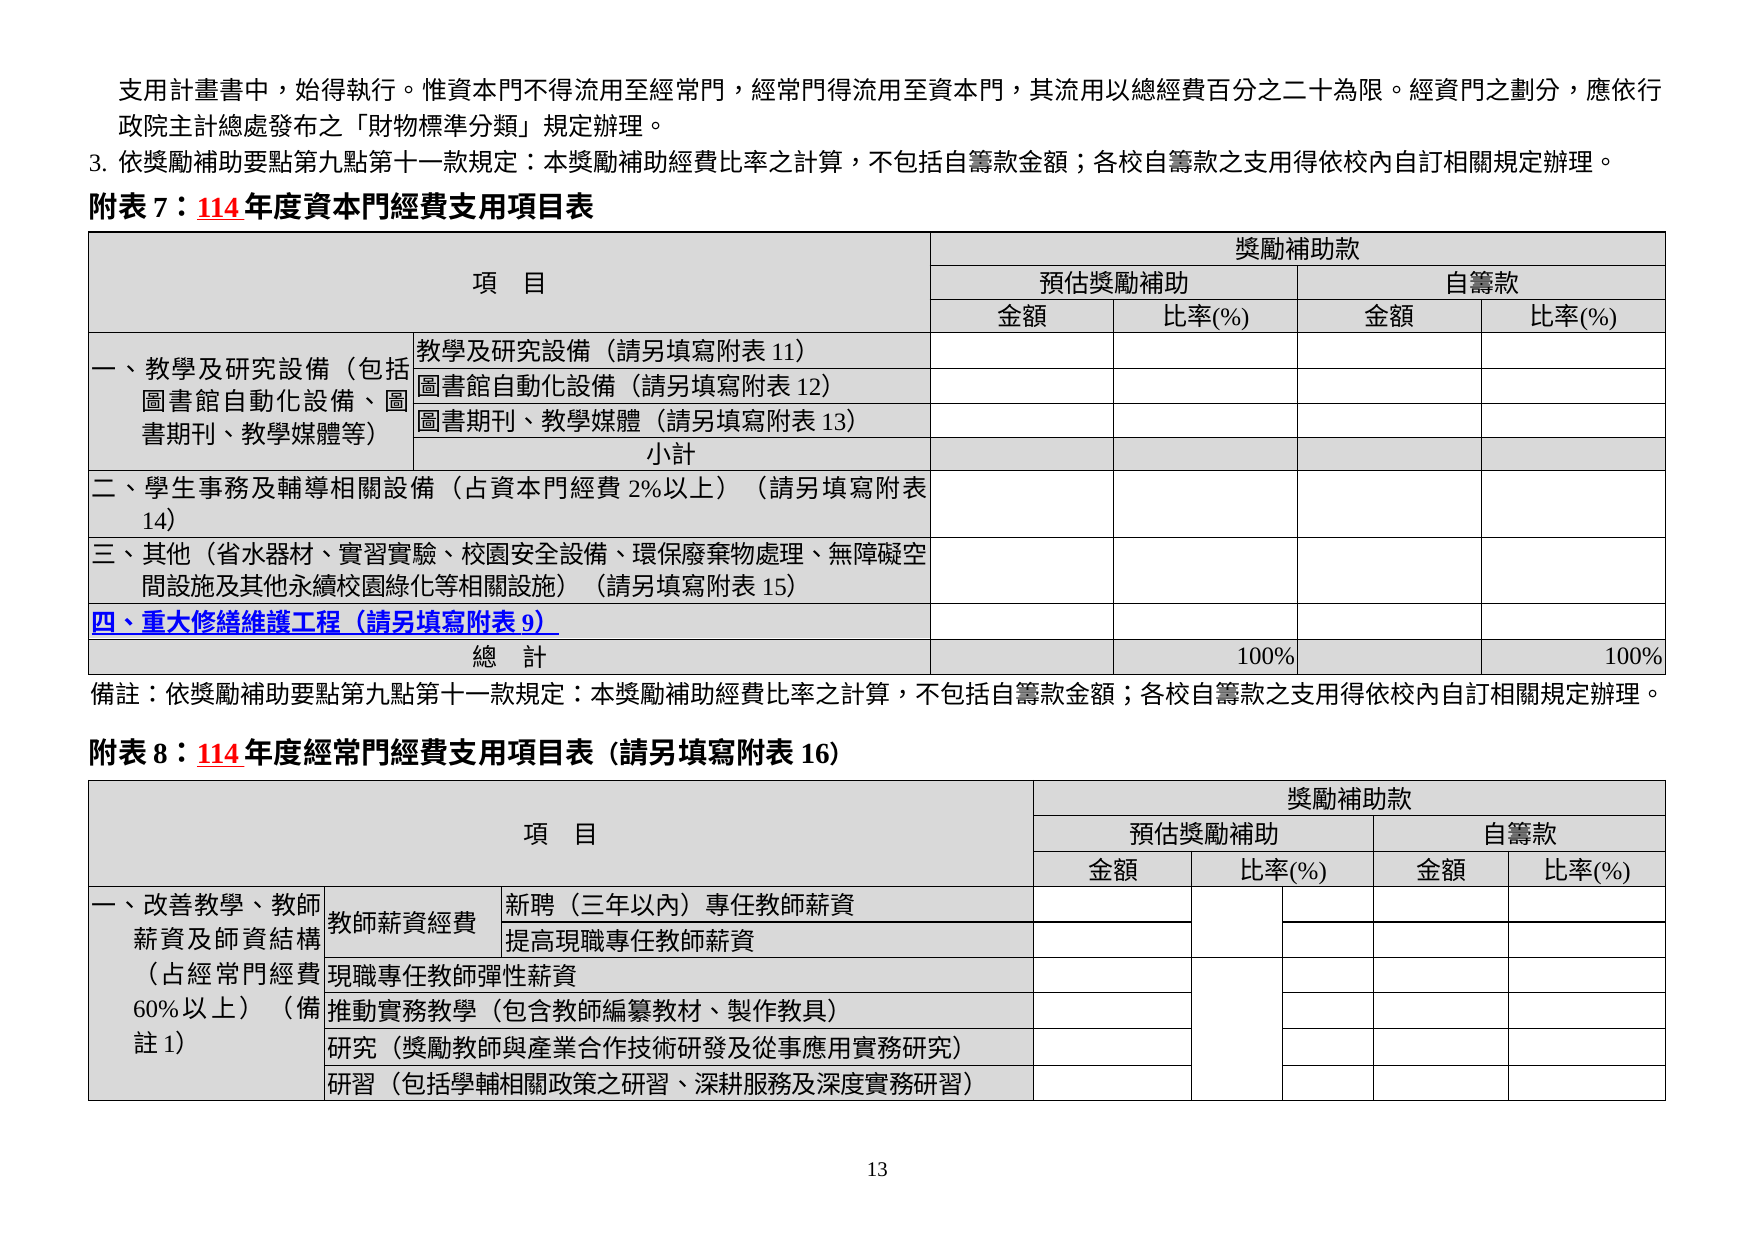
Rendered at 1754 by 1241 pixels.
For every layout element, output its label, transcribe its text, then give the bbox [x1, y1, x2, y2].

table_cell [1298, 404, 1481, 437]
table_cell [1034, 1029, 1191, 1065]
table_cell [1509, 923, 1665, 957]
table_cell 預估獎勵補助 [1034, 816, 1373, 851]
table_cell [1482, 538, 1665, 603]
table_cell [1114, 333, 1297, 368]
table_cell [1374, 1029, 1508, 1065]
table_cell [1509, 1066, 1665, 1100]
table_cell [1374, 1066, 1508, 1100]
table_cell 小計 [414, 438, 930, 470]
table_cell 預估獎勵補助 [931, 266, 1297, 299]
table_cell [1298, 640, 1481, 674]
table_cell [1192, 958, 1282, 1100]
table_cell 100% [1482, 640, 1665, 674]
table_cell [1114, 471, 1297, 537]
table_cell [1114, 604, 1297, 638]
table_cell [1114, 538, 1297, 603]
table_cell [931, 471, 1113, 537]
table_cell [931, 333, 1113, 368]
table_cell 自籌款 [1374, 816, 1665, 851]
table_cell 金額 [1374, 852, 1508, 886]
table_cell 二、學生事務及輔導相關設備（占資本門經費2%以上）（請另填寫附表14） [89, 471, 930, 537]
table_cell [1298, 438, 1481, 470]
table_cell 教學及研究設備（請另填寫附表11） [414, 333, 930, 368]
table_cell [1298, 369, 1481, 403]
table_header 項 目 [89, 233, 930, 332]
table_cell [1114, 404, 1297, 437]
table_cell [1114, 369, 1297, 403]
table_cell [931, 538, 1113, 603]
table_cell 比率(%) [1509, 852, 1665, 886]
table_cell [1283, 923, 1373, 957]
table_cell 研習（包括學輔相關政策之研習、深耕服務及深度實務研習） [325, 1066, 1033, 1100]
table_cell 研究（獎勵教師與產業合作技術研發及從事應用實務研究） [325, 1029, 1033, 1065]
list 支用計畫書中，始得執行。惟資本門不得流用至經常門，經常門得流用至資本門，其流用以總經費百分之二十為限。經資門之劃分，應依行政院主計總處發布之「財物標準分類」規定辦理。 [89, 70, 1665, 143]
table_cell [1482, 471, 1665, 537]
table_cell 比率(%) [1192, 852, 1373, 886]
table_cell 一、教學及研究設備（包括圖書館自動化設備、圖書期刊、教學媒體等） [89, 333, 413, 470]
table_cell [931, 404, 1113, 437]
table_cell [1034, 1066, 1191, 1100]
table_cell [1509, 1029, 1665, 1065]
table_cell [1509, 958, 1665, 992]
table_cell 現職專任教師彈性薪資 [325, 958, 1033, 992]
table_cell 教師薪資經費 [325, 887, 501, 957]
table_cell 一、改善教學、教師薪資及師資結構（占經常門經費60%以上）（備註1） [89, 887, 324, 1100]
table_cell 金額 [931, 300, 1113, 332]
table_cell [1192, 887, 1282, 957]
table_cell 金額 [1034, 852, 1191, 886]
table_cell 圖書館自動化設備（請另填寫附表12） [414, 369, 930, 403]
table_cell [1034, 993, 1191, 1028]
table_cell [931, 604, 1113, 638]
table_cell 圖書期刊、教學媒體（請另填寫附表13） [414, 404, 930, 437]
table_cell [1298, 604, 1481, 638]
table_cell [1482, 369, 1665, 403]
table_cell [1283, 1029, 1373, 1065]
table_cell [1298, 333, 1481, 368]
table_cell [931, 438, 1113, 470]
table_cell [1374, 923, 1508, 957]
table_cell 推動實務教學（包含教師編纂教材、製作教具） [325, 993, 1033, 1028]
table_cell [1482, 438, 1665, 470]
table_cell [1374, 887, 1508, 921]
table_cell [1034, 923, 1191, 957]
table_cell [1374, 993, 1508, 1028]
table_cell [1482, 333, 1665, 368]
table_cell [1283, 958, 1373, 992]
table_header 獎勵補助款 [1034, 781, 1665, 815]
table_header 項 目 [89, 781, 1033, 886]
list 依獎勵補助要點第九點第十一款規定：本獎勵補助經費比率之計算，不包括自籌款金額；各校自籌款之支用得依校內自訂相關規定辦理。 [89, 143, 1665, 179]
table_cell [1482, 604, 1665, 638]
table_cell 總 計 [89, 640, 930, 674]
table_header 獎勵補助款 [931, 233, 1665, 265]
table_cell 比率(%) [1114, 300, 1297, 332]
table_cell [1509, 993, 1665, 1028]
table_cell [1034, 887, 1191, 921]
table_cell [931, 640, 1113, 674]
table_cell [1298, 538, 1481, 603]
text 附表8：114年度經常門經費支用項目表（請另填寫附表16） [89, 730, 1665, 772]
table_cell [1283, 993, 1373, 1028]
table_cell 金額 [1298, 300, 1481, 332]
text 附表7：114年度資本門經費支用項目表 [89, 190, 1665, 224]
table_cell [1283, 887, 1373, 921]
table_cell [1283, 1066, 1373, 1100]
text 備註：依獎勵補助要點第九點第十一款規定：本獎勵補助經費比率之計算，不包括自籌款金額；各校自籌款之支用得依校內自訂相關規定辦理。 [90, 675, 1665, 711]
table_cell [1482, 404, 1665, 437]
table_cell [1509, 887, 1665, 921]
table_cell 新聘（三年以內）專任教師薪資 [502, 887, 1033, 921]
table_cell 四、重大修繕維護工程（請另填寫附表9） [89, 604, 930, 638]
table_cell 比率(%) [1482, 300, 1665, 332]
table_cell 三、其他（省水器材、實習實驗、校園安全設備、環保廢棄物處理、無障礙空間設施及其他永續校園綠化等相關設施）（請另填寫附表15） [89, 538, 930, 603]
table_cell 提高現職專任教師薪資 [502, 923, 1033, 957]
table_cell [1114, 438, 1297, 470]
table_cell 100% [1114, 640, 1297, 674]
table_cell [1034, 958, 1191, 992]
table_cell [931, 369, 1113, 403]
table_cell [1298, 471, 1481, 537]
table_cell [1374, 958, 1508, 992]
table_cell 自籌款 [1298, 266, 1665, 299]
